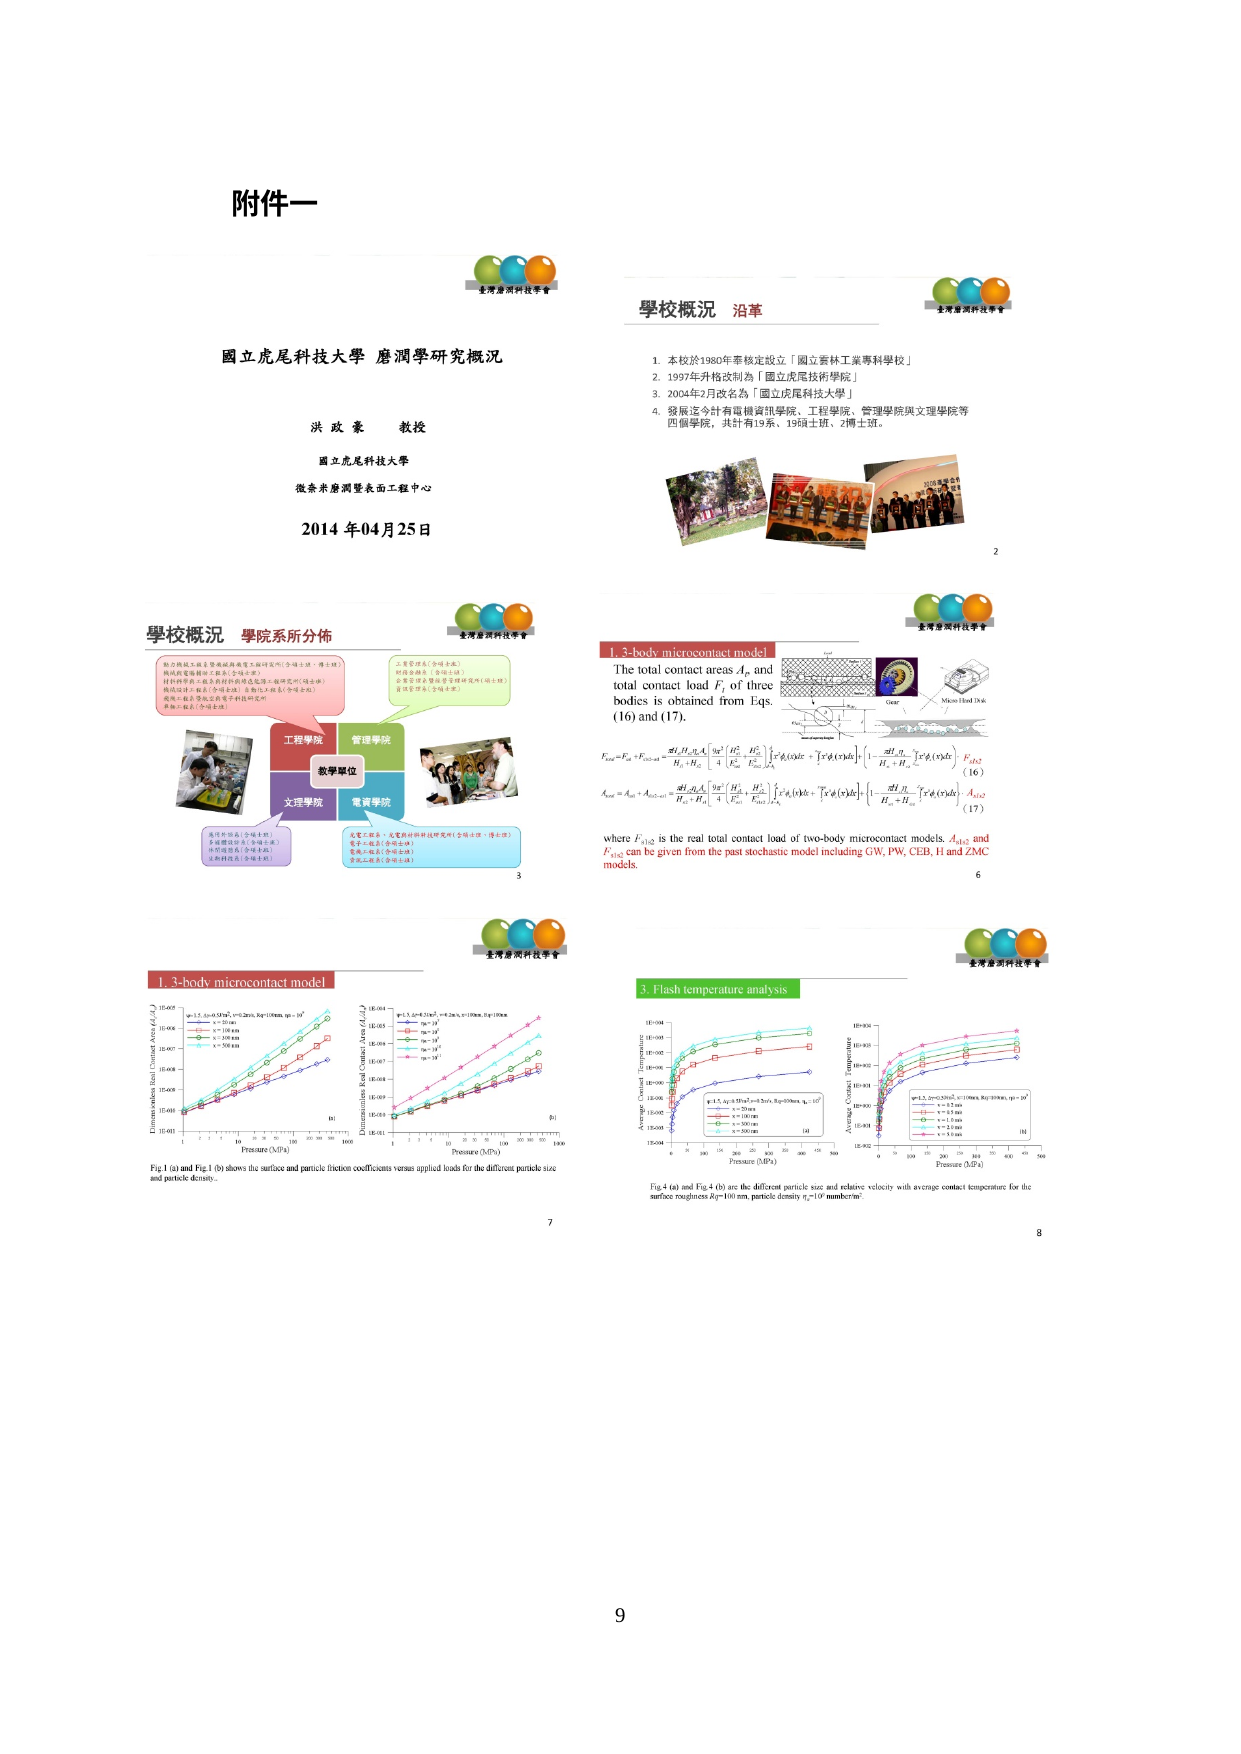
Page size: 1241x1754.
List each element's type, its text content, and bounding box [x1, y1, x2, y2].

picture [112, 239, 1083, 1253]
list 附件一 [231, 164, 1128, 239]
